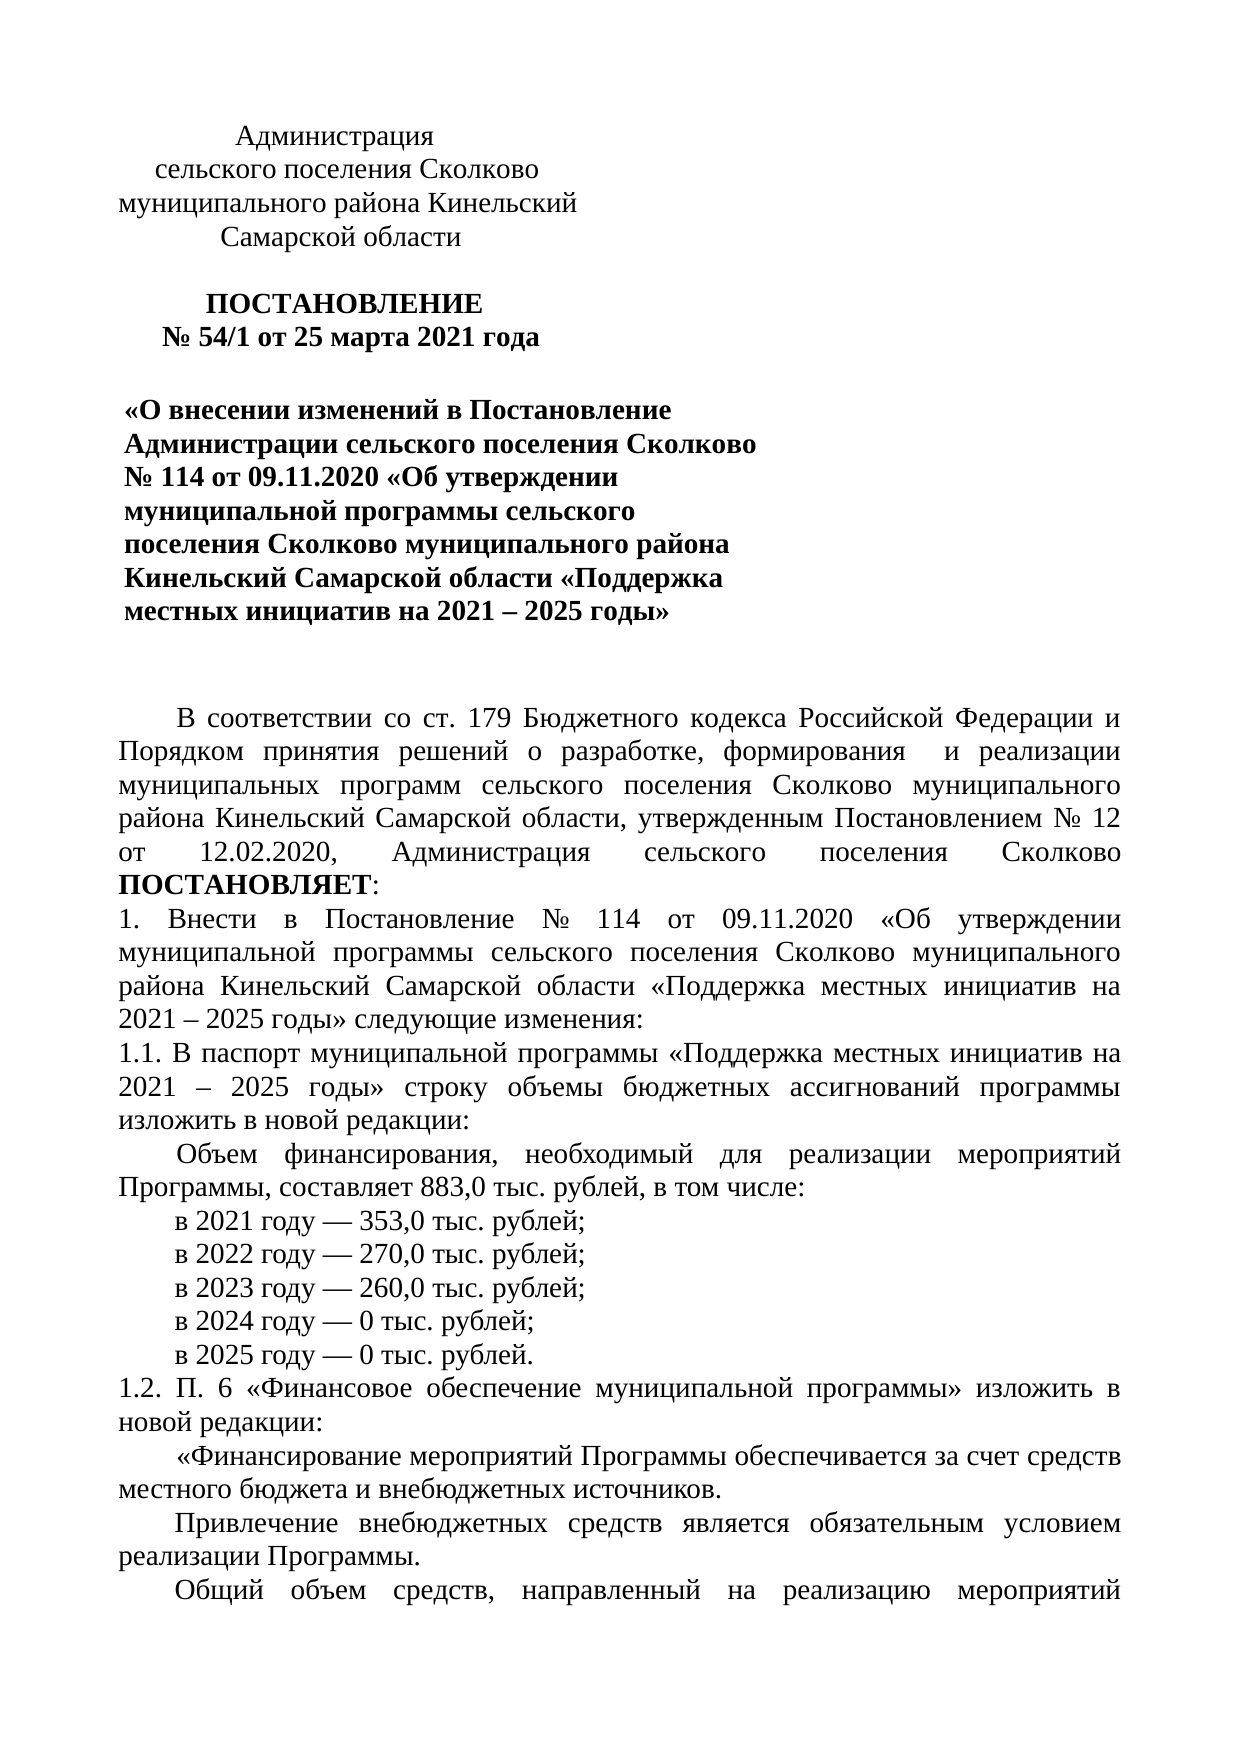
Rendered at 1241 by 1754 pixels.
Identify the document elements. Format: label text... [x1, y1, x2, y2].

text в 2024 году — 0 тыс. рублей; [118, 1303, 1122, 1337]
text в 2022 году — 270,0 тыс. рублей; [118, 1236, 1122, 1270]
text Привлечение внебюджетных средств является обязательным условием реализации Программы. [118, 1505, 1122, 1572]
text ПОСТАНОВЛЕНИЕ [118, 286, 1122, 319]
text В соответствии со ст. 179 Бюджетного кодекса Российской Федерации и Порядком принятия решений о разработке, формирования и реализации муниципальных программ сельского поселения Сколково муниципального района Кинельский Самарской области, утвержденным Постановлением № 12 от 12.02.2020, Администрация сельского поселения Сколково ПОСТАНОВЛЯЕТ: [118, 700, 1122, 901]
text сельского поселения Сколково [118, 152, 1122, 185]
text Объем финансирования, необходимый для реализации мероприятий Программы, составляет 883,0 тыс. рублей, в том числе: [118, 1136, 1122, 1203]
text муниципального района Кинельский [118, 185, 1122, 219]
text Самарской области [118, 219, 1122, 252]
text 1.1. В паспорт муниципальной программы «Поддержка местных инициатив на 2021 – 2025 годы» строку объемы бюджетных ассигнований программы изложить в новой редакции: [118, 1035, 1122, 1136]
text № 54/1 от 25 марта 2021 года [118, 319, 1122, 353]
text в 2021 году — 353,0 тыс. рублей; [118, 1203, 1122, 1236]
table_header «О внесении изменений в Постановление Администрации сельского поселения Сколково № 114 от 09.11.2020 «Об утверждении муниципальной программы сельского поселения Сколково муниципального района Кинельский Самарской области «Поддержка местных инициатив на 2021 – 2025 годы» [118, 386, 774, 633]
text Общий объем средств, направленный на реализацию мероприятий [118, 1572, 1122, 1605]
text «Финансирование мероприятий Программы обеспечивается за счет средств местного бюджета и внебюджетных источников. [118, 1438, 1122, 1505]
text в 2023 году — 260,0 тыс. рублей; [118, 1270, 1122, 1303]
text 1.2. П. 6 «Финансовое обеспечение муниципальной программы» изложить в новой редакции: [118, 1371, 1122, 1438]
text Администрация [118, 118, 1122, 152]
text в 2025 году — 0 тыс. рублей. [118, 1337, 1122, 1371]
text 1. Внести в Постановление № 114 от 09.11.2020 «Об утверждении муниципальной программы сельского поселения Сколково муниципального района Кинельский Самарской области «Поддержка местных инициатив на 2021 – 2025 годы» следующие изменения: [118, 901, 1122, 1035]
